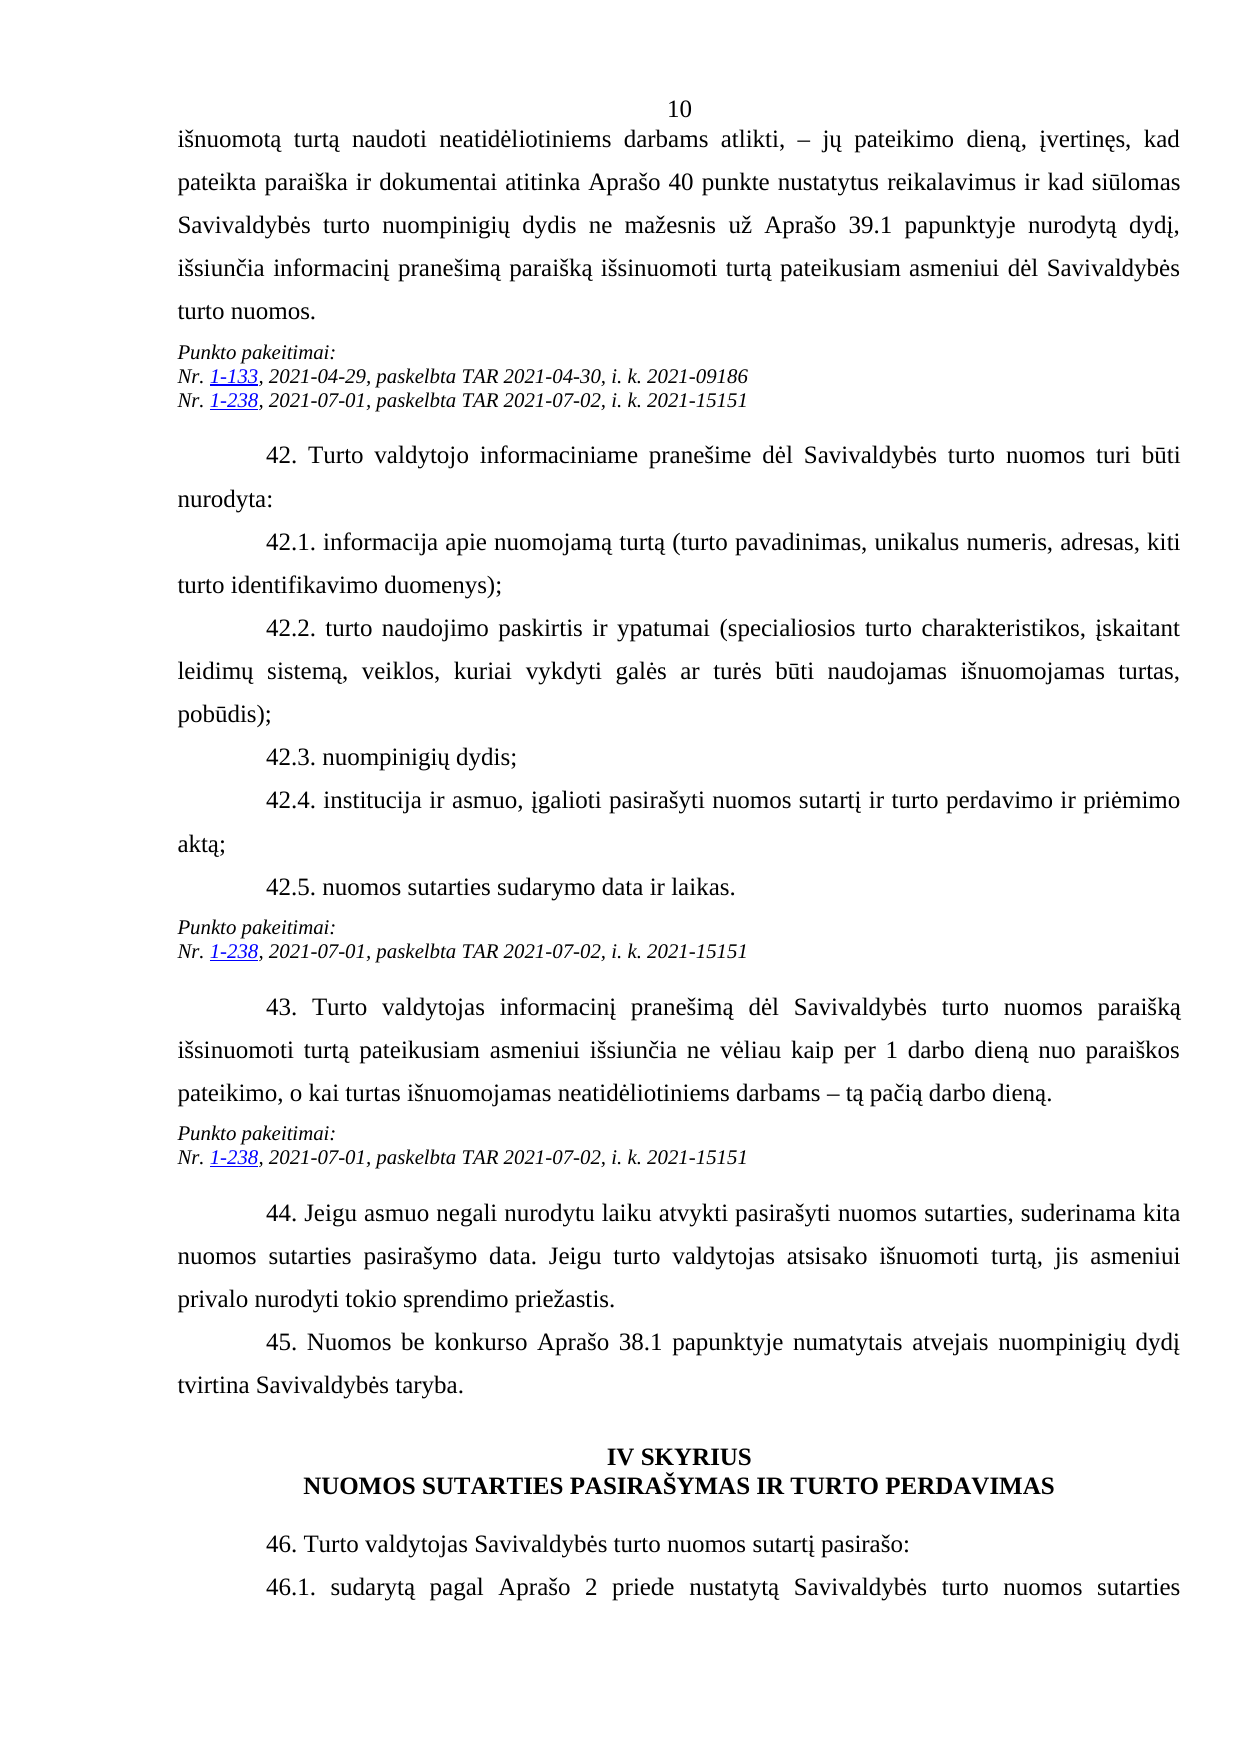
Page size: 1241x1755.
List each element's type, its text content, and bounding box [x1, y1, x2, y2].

text 42.2. turto naudojimo paskirtis ir ypatumai (specialiosios turto charakteristikos, įskaitant leidimų sistemą, veiklos, kuriai vykdyti galės ar turės būti naudojamas išnuomojamas turtas, pobūdis); [177, 613, 1181, 728]
text IV SKYRIUS [177, 1442, 1181, 1471]
text Nr. 1-238, 2021-07-01, paskelbta TAR 2021-07-02, i. k. 2021-15151 [177, 939, 1181, 963]
text NUOMOS SUTARTIES PASIRAŠYMAS IR TURTO PERDAVIMAS [177, 1471, 1181, 1500]
text 42.4. institucija ir asmuo, įgalioti pasirašyti nuomos sutartį ir turto perdavimo ir priėmimo aktą; [177, 786, 1181, 857]
text 46. Turto valdytojas Savivaldybės turto nuomos sutartį pasirašo: [177, 1529, 1181, 1557]
text Punkto pakeitimai: [177, 1121, 1181, 1145]
text 42. Turto valdytojo informaciniame pranešime dėl Savivaldybės turto nuomos turi būti nurodyta: [177, 441, 1181, 512]
text 42.3. nuompinigių dydis; [177, 742, 1181, 771]
text Nr. 1-238, 2021-07-01, paskelbta TAR 2021-07-02, i. k. 2021-15151 [177, 388, 1181, 412]
text 43. Turto valdytojas informacinį pranešimą dėl Savivaldybės turto nuomos paraišką išsinuomoti turtą pateikusiam asmeniui išsiunčia ne vėliau kaip per 1 darbo dieną nuo paraiškos pateikimo, o kai turtas išnuomojamas neatidėliotiniems darbams – tą pačią darbo dieną. [177, 992, 1181, 1107]
text 42.1. informacija apie nuomojamą turtą (turto pavadinimas, unikalus numeris, adresas, kiti turto identifikavimo duomenys); [177, 527, 1181, 599]
text Punkto pakeitimai: [177, 915, 1181, 939]
text 45. Nuomos be konkurso Aprašo 38.1 papunktyje numatytais atvejais nuompinigių dydį tvirtina Savivaldybės taryba. [177, 1327, 1181, 1399]
text Punkto pakeitimai: [177, 339, 1181, 364]
text išnuomotą turtą naudoti neatidėliotiniems darbams atlikti, – jų pateikimo dieną, įvertinęs, kad pateikta paraiška ir dokumentai atitinka Aprašo 40 punkte nustatytus reikalavimus ir kad siūlomas Savivaldybės turto nuompinigių dydis ne mažesnis už Aprašo 39.1 papunktyje nurodytą dydį, išsiunčia informacinį pranešimą paraišką išsinuomoti turtą pateikusiam asmeniui dėl Savivaldybės turto nuomos. [177, 124, 1181, 325]
text 44. Jeigu asmuo negali nurodytu laiku atvykti pasirašyti nuomos sutarties, suderinama kita nuomos sutarties pasirašymo data. Jeigu turto valdytojas atsisako išnuomoti turtą, jis asmeniui privalo nurodyti tokio sprendimo priežastis. [177, 1198, 1181, 1313]
text 46.1. sudarytą pagal Aprašo 2 priede nustatytą Savivaldybės turto nuomos sutarties [177, 1572, 1181, 1601]
text Nr. 1-133, 2021-04-29, paskelbta TAR 2021-04-30, i. k. 2021-09186 [177, 364, 1181, 388]
text Nr. 1-238, 2021-07-01, paskelbta TAR 2021-07-02, i. k. 2021-15151 [177, 1145, 1181, 1169]
text 42.5. nuomos sutarties sudarymo data ir laikas. [177, 872, 1181, 901]
